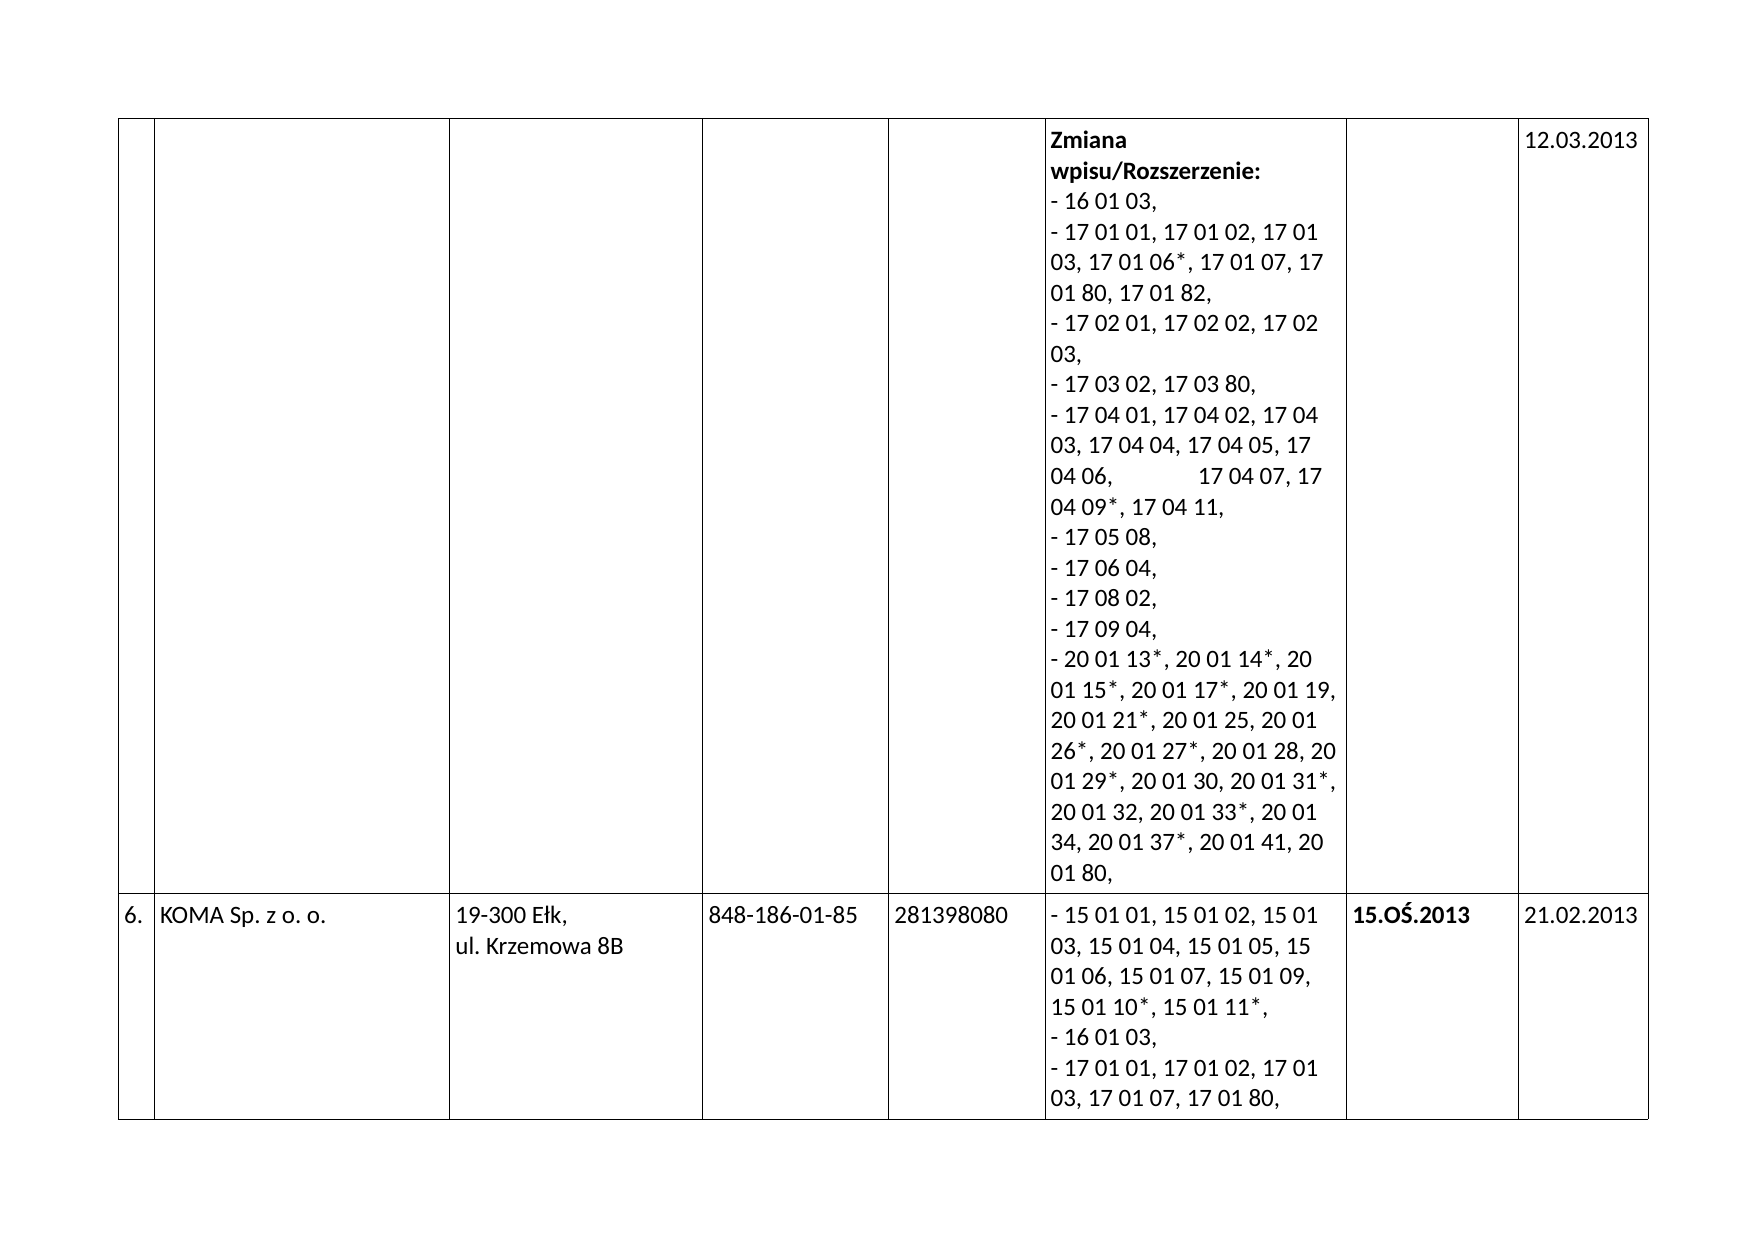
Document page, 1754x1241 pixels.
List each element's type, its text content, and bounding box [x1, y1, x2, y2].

table_cell [450, 119, 702, 893]
table_cell 15.OŚ.2013 [1347, 894, 1518, 1119]
table_cell [1347, 119, 1518, 893]
table_cell 12.03.2013 [1519, 119, 1648, 893]
table_cell - 15 01 01, 15 01 02, 15 01 03, 15 01 04, 15 01 05, 15 01 06, 15 01 07, 15 01 09, 15 01 10*, 15 01 11*, - 16 01 03, - 17 01 01, 17 01 02, 17 01 03, 17 01 07, 17 01 80, [1046, 894, 1346, 1119]
table_cell [119, 119, 154, 893]
table_cell 19-300 Ełk, ul. Krzemowa 8B [450, 894, 702, 1119]
table_cell 6. [119, 894, 154, 1119]
table_cell [889, 119, 1045, 893]
table_cell 281398080 [889, 894, 1045, 1119]
table_cell [155, 119, 449, 893]
table_cell KOMA Sp. z o. o. [155, 894, 449, 1119]
table_cell 21.02.2013 [1519, 894, 1648, 1119]
table_cell Zmiana wpisu/Rozszerzenie: - 16 01 03, - 17 01 01, 17 01 02, 17 01 03, 17 01 06*, 17 01 07, 17 01 80, 17 01 82, - 17 02 01, 17 02 02, 17 02 03, - 17 03 02, 17 03 80, - 17 04 01, 17 04 02, 17 04 03, 17 04 04, 17 04 05, 17 04 06, 17 04 07, 17 04 09*, 17 04 11, - 17 05 08, - 17 06 04, - 17 08 02, - 17 09 04, - 20 01 13*, 20 01 14*, 20 01 15*, 20 01 17*, 20 01 19, 20 01 21*, 20 01 25, 20 01 26*, 20 01 27*, 20 01 28, 20 01 29*, 20 01 30, 20 01 31*, 20 01 32, 20 01 33*, 20 01 34, 20 01 37*, 20 01 41, 20 01 80, [1046, 119, 1346, 893]
table_cell [703, 119, 888, 893]
table_cell 848-186-01-85 [703, 894, 888, 1119]
